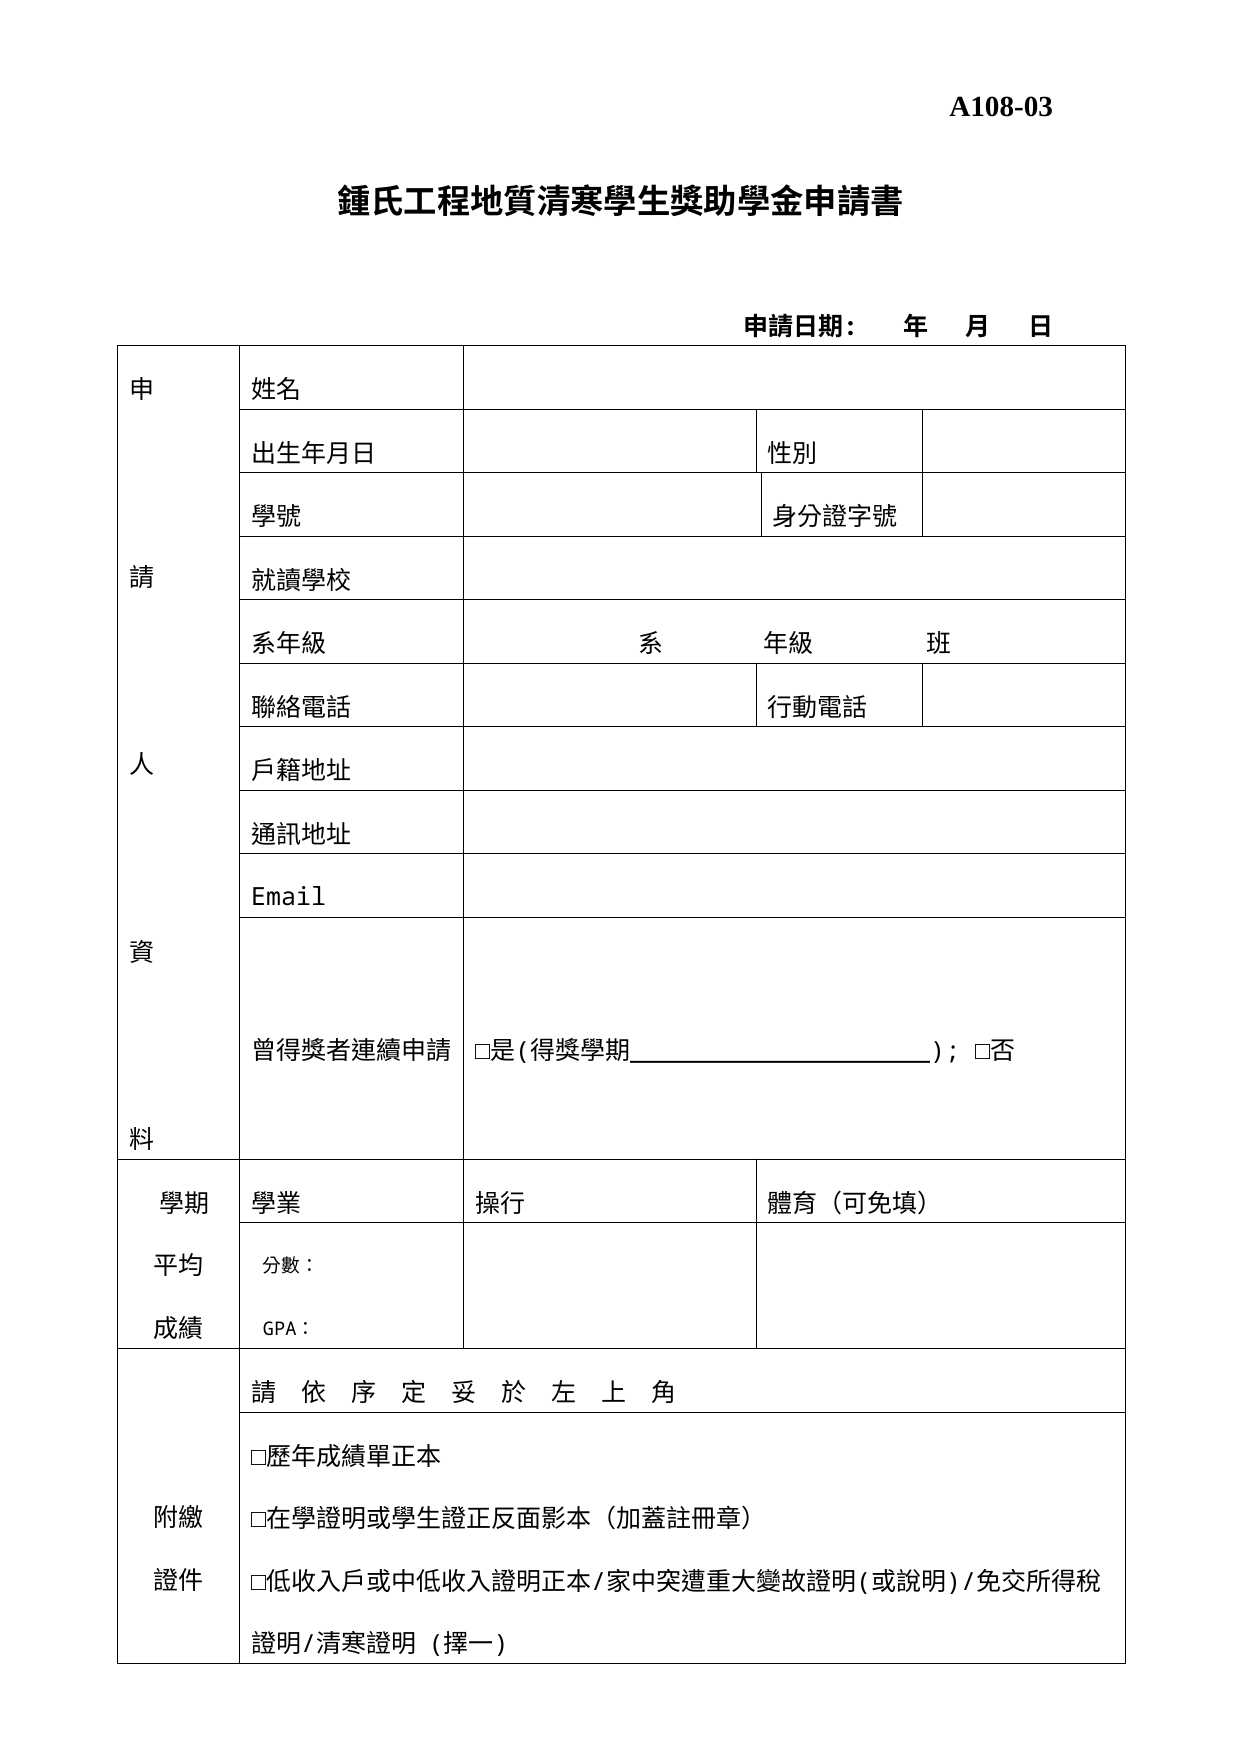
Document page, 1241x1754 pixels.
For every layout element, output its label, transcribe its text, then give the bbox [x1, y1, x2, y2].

table_cell 學業 [240, 1160, 463, 1222]
table_cell [464, 410, 756, 472]
table_cell □歷年成績單正本 □在學證明或學生證正反面影本（加蓋註冊章） □低收入戶或中低收入證明正本/家中突遭重大變故證明(或說明)/免交所得稅證明/清寒證明 (擇一) [240, 1413, 1125, 1663]
table_header [464, 346, 1125, 408]
table_cell 就讀學校 [240, 537, 463, 599]
table_cell 分數： GPA： [240, 1223, 463, 1348]
table_cell [757, 1223, 1125, 1348]
table_cell 請 依 序 定 妥 於 左 上 角 [240, 1349, 1125, 1412]
table_cell Email [240, 854, 463, 917]
table_cell 通訊地址 [240, 791, 463, 853]
table_cell [464, 1223, 756, 1348]
table_cell 系 年級 班 [464, 600, 1125, 663]
table_cell 性別 [757, 410, 922, 472]
table_cell [464, 537, 1125, 599]
table_header 申 請 人 資 料 [118, 346, 239, 1158]
table_cell □是(得獎學期____________________); □否 [464, 918, 1125, 1158]
table_cell 身分證字號 [762, 473, 922, 536]
table_cell [923, 410, 1125, 472]
text 鍾氏工程地質清寒學生獎助學金申請書 [187, 157, 1053, 220]
table_cell 附繳 證件 [118, 1349, 239, 1663]
table_cell 聯絡電話 [240, 664, 463, 726]
table_cell [464, 791, 1125, 853]
table_cell 戶籍地址 [240, 727, 463, 790]
table_cell 學期 平均 成績 [118, 1160, 239, 1348]
table_cell [464, 727, 1125, 790]
table_cell 操行 [464, 1160, 756, 1222]
table_cell 學號 [240, 473, 463, 536]
table_cell 體育（可免填） [757, 1160, 1125, 1222]
table_cell [923, 473, 1125, 536]
table_cell 行動電話 [757, 664, 922, 726]
table_cell 系年級 [240, 600, 463, 663]
table_header 姓名 [240, 346, 463, 408]
table_cell 曾得獎者連續申請 [240, 918, 463, 1158]
table_cell [464, 664, 756, 726]
table_cell [923, 664, 1125, 726]
text 申請日期: 年 月 日 [187, 282, 1053, 345]
table_cell [464, 854, 1125, 917]
table_cell 出生年月日 [240, 410, 463, 472]
table_cell [464, 473, 761, 536]
